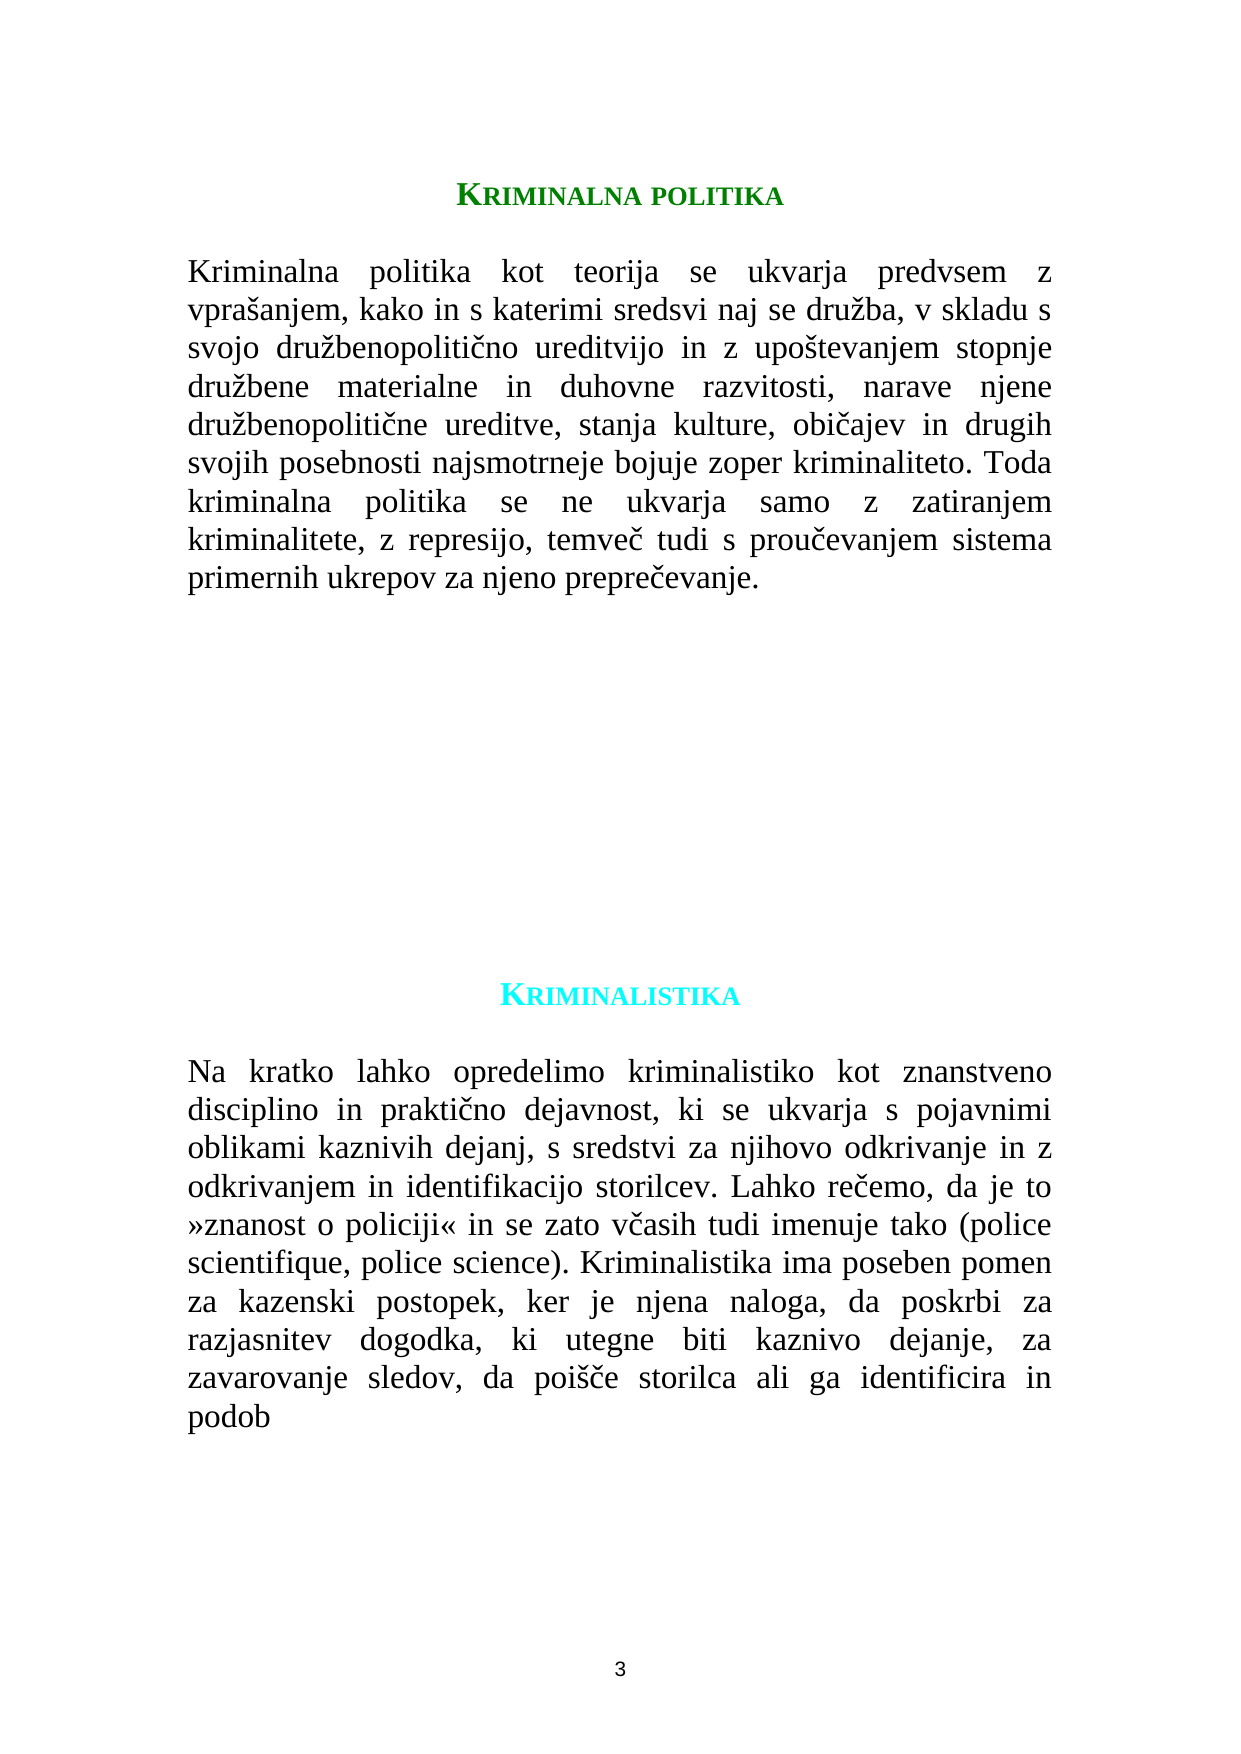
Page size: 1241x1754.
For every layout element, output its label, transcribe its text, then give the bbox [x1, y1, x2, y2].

text Kriminalna politika kot teorija se ukvarja predvsem z vprašanjem, kako in s katerimi sredsvi naj se družba, v skladu s svojo družbenopolitično ureditvijo in z upoštevanjem stopnje družbene materialne in duhovne razvitosti, narave njene družbenopolitične ureditve, stanja kulture, običajev in drugih svojih posebnosti najsmotrneje bojuje zoper kriminaliteto. Toda kriminalna politika se ne ukvarja samo z zatiranjem kriminalitete, z represijo, temveč tudi s proučevanjem sistema primernih ukrepov za njeno preprečevanje. [187, 251, 1053, 596]
text Na kratko lahko opredelimo kriminalistiko kot znanstveno disciplino in praktično dejavnost, ki se ukvarja s pojavnimi oblikami kaznivih dejanj, s sredstvi za njihovo odkrivanje in z odkrivanjem in identifikacijo storilcev. Lahko rečemo, da je to »znanost o policiji« in se zato včasih tudi imenuje tako (police scientifique, police science). Kriminalistika ima poseben pomen za kazenski postopek, ker je njena naloga, da poskrbi za razjasnitev dogodka, ki utegne biti kaznivo dejanje, za zavarovanje sledov, da poišče storilca ali ga identificira in podob [187, 1051, 1053, 1434]
subtitle Kriminalistika [187, 974, 1053, 1013]
subtitle Kriminalna politika [187, 174, 1053, 212]
